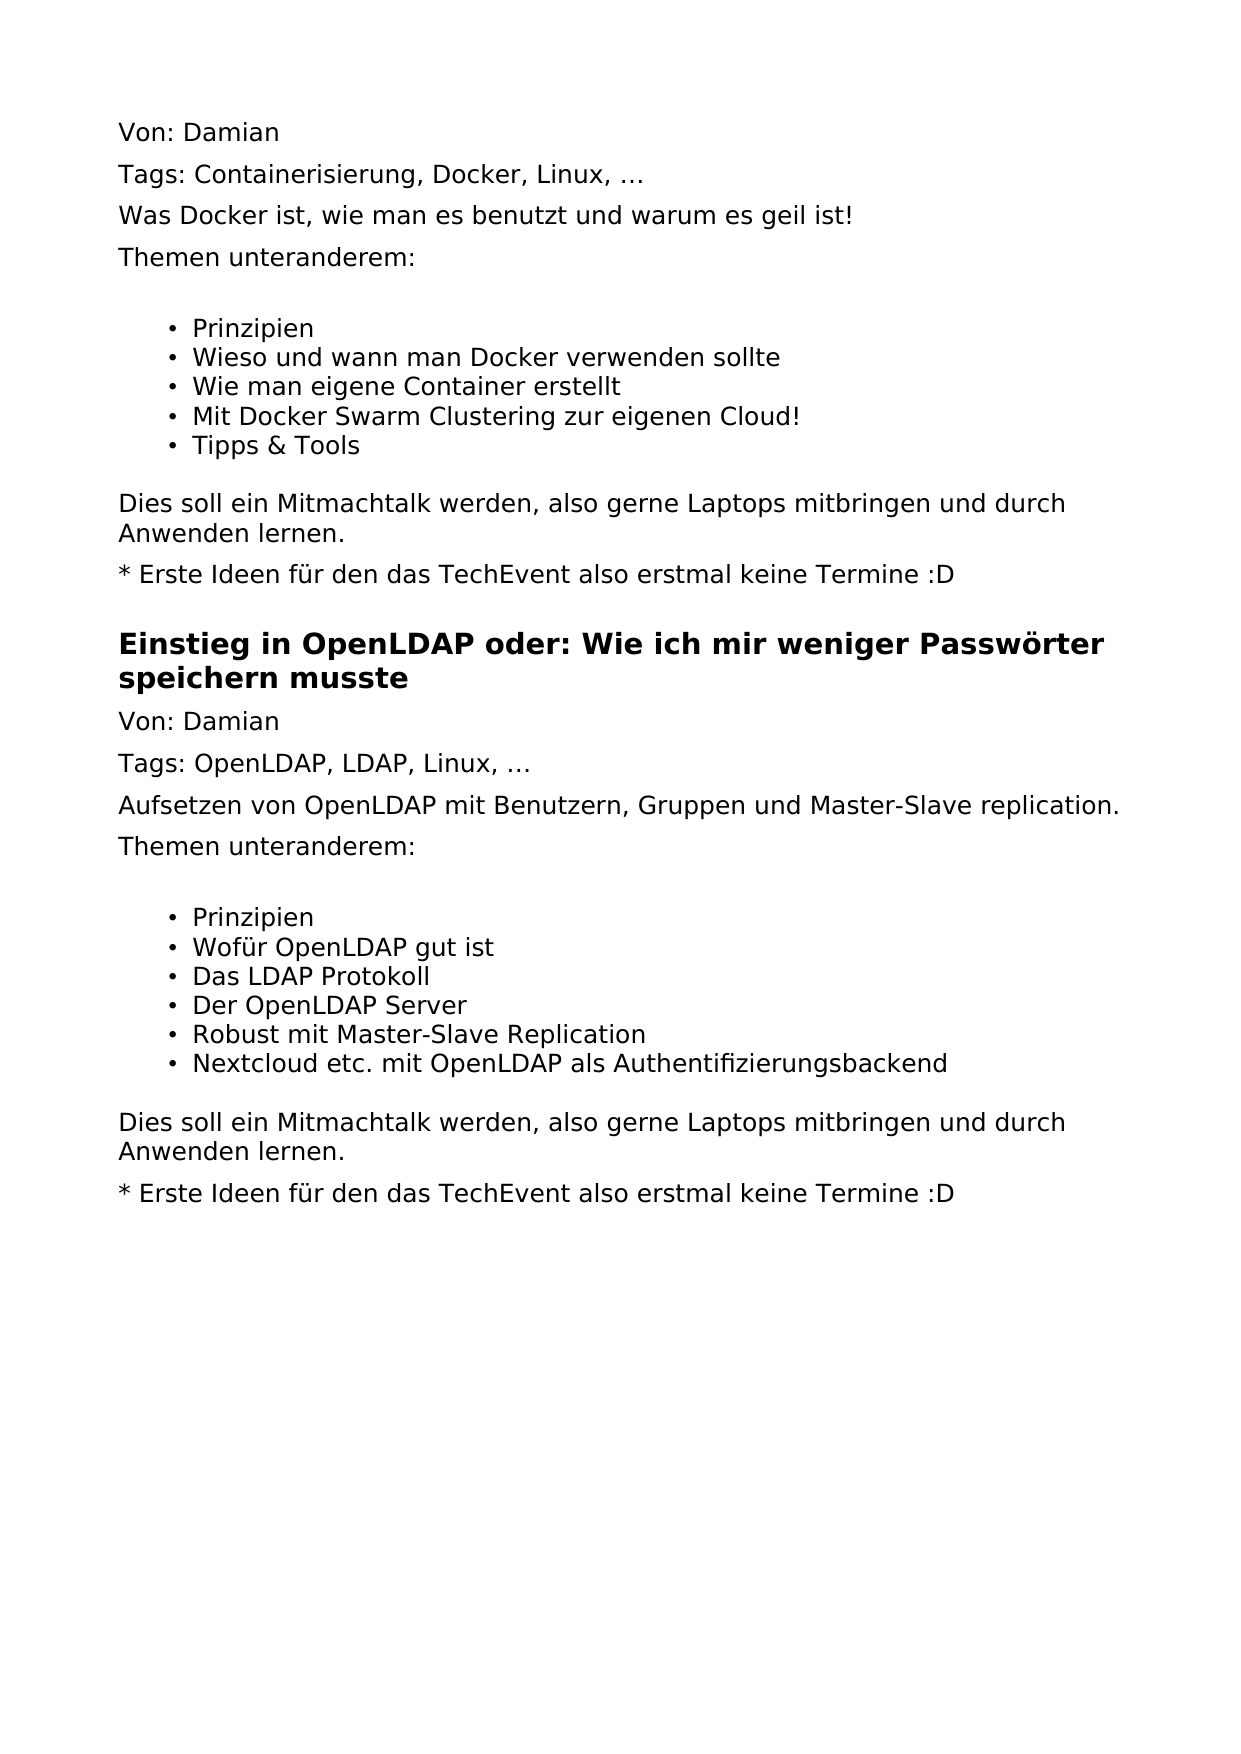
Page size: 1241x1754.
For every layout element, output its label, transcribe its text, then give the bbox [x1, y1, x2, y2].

list Mit Docker Swarm Clustering zur eigenen Cloud! [177, 402, 1122, 431]
text Themen unteranderem: [118, 243, 1122, 272]
text Von: Damian [118, 707, 1122, 737]
text Tags: Containerisierung, Docker, Linux, … [118, 160, 1122, 189]
subtitle Einstieg in OpenLDAP oder: Wie ich mir weniger Passwörter speichern musste [118, 627, 1122, 695]
text Dies soll ein Mitmachtalk werden, also gerne Laptops mitbringen und durch Anwenden lernen. [118, 489, 1122, 548]
list Der OpenLDAP Server [177, 991, 1122, 1020]
list Nextcloud etc. mit OpenLDAP als Authentifizierungsbackend [177, 1049, 1122, 1079]
text Von: Damian [118, 118, 1122, 147]
text Tags: OpenLDAP, LDAP, Linux, … [118, 749, 1122, 778]
text Aufsetzen von OpenLDAP mit Benutzern, Gruppen und Master-Slave replication. [118, 791, 1122, 820]
list Wie man eigene Container erstellt [177, 373, 1122, 402]
text * Erste Ideen für den das TechEvent also erstmal keine Termine :D [118, 560, 1122, 589]
list Wofür OpenLDAP gut ist [177, 933, 1122, 962]
list Das LDAP Protokoll [177, 962, 1122, 991]
list Wieso und wann man Docker verwenden sollte [177, 343, 1122, 373]
list Prinzipien [177, 904, 1122, 933]
list Prinzipien [177, 314, 1122, 343]
text * Erste Ideen für den das TechEvent also erstmal keine Termine :D [118, 1179, 1122, 1208]
list Tipps & Tools [177, 431, 1122, 460]
text Themen unteranderem: [118, 832, 1122, 862]
text Dies soll ein Mitmachtalk werden, also gerne Laptops mitbringen und durch Anwenden lernen. [118, 1108, 1122, 1166]
list Robust mit Master-Slave Replication [177, 1020, 1122, 1049]
text Was Docker ist, wie man es benutzt und warum es geil ist! [118, 201, 1122, 231]
